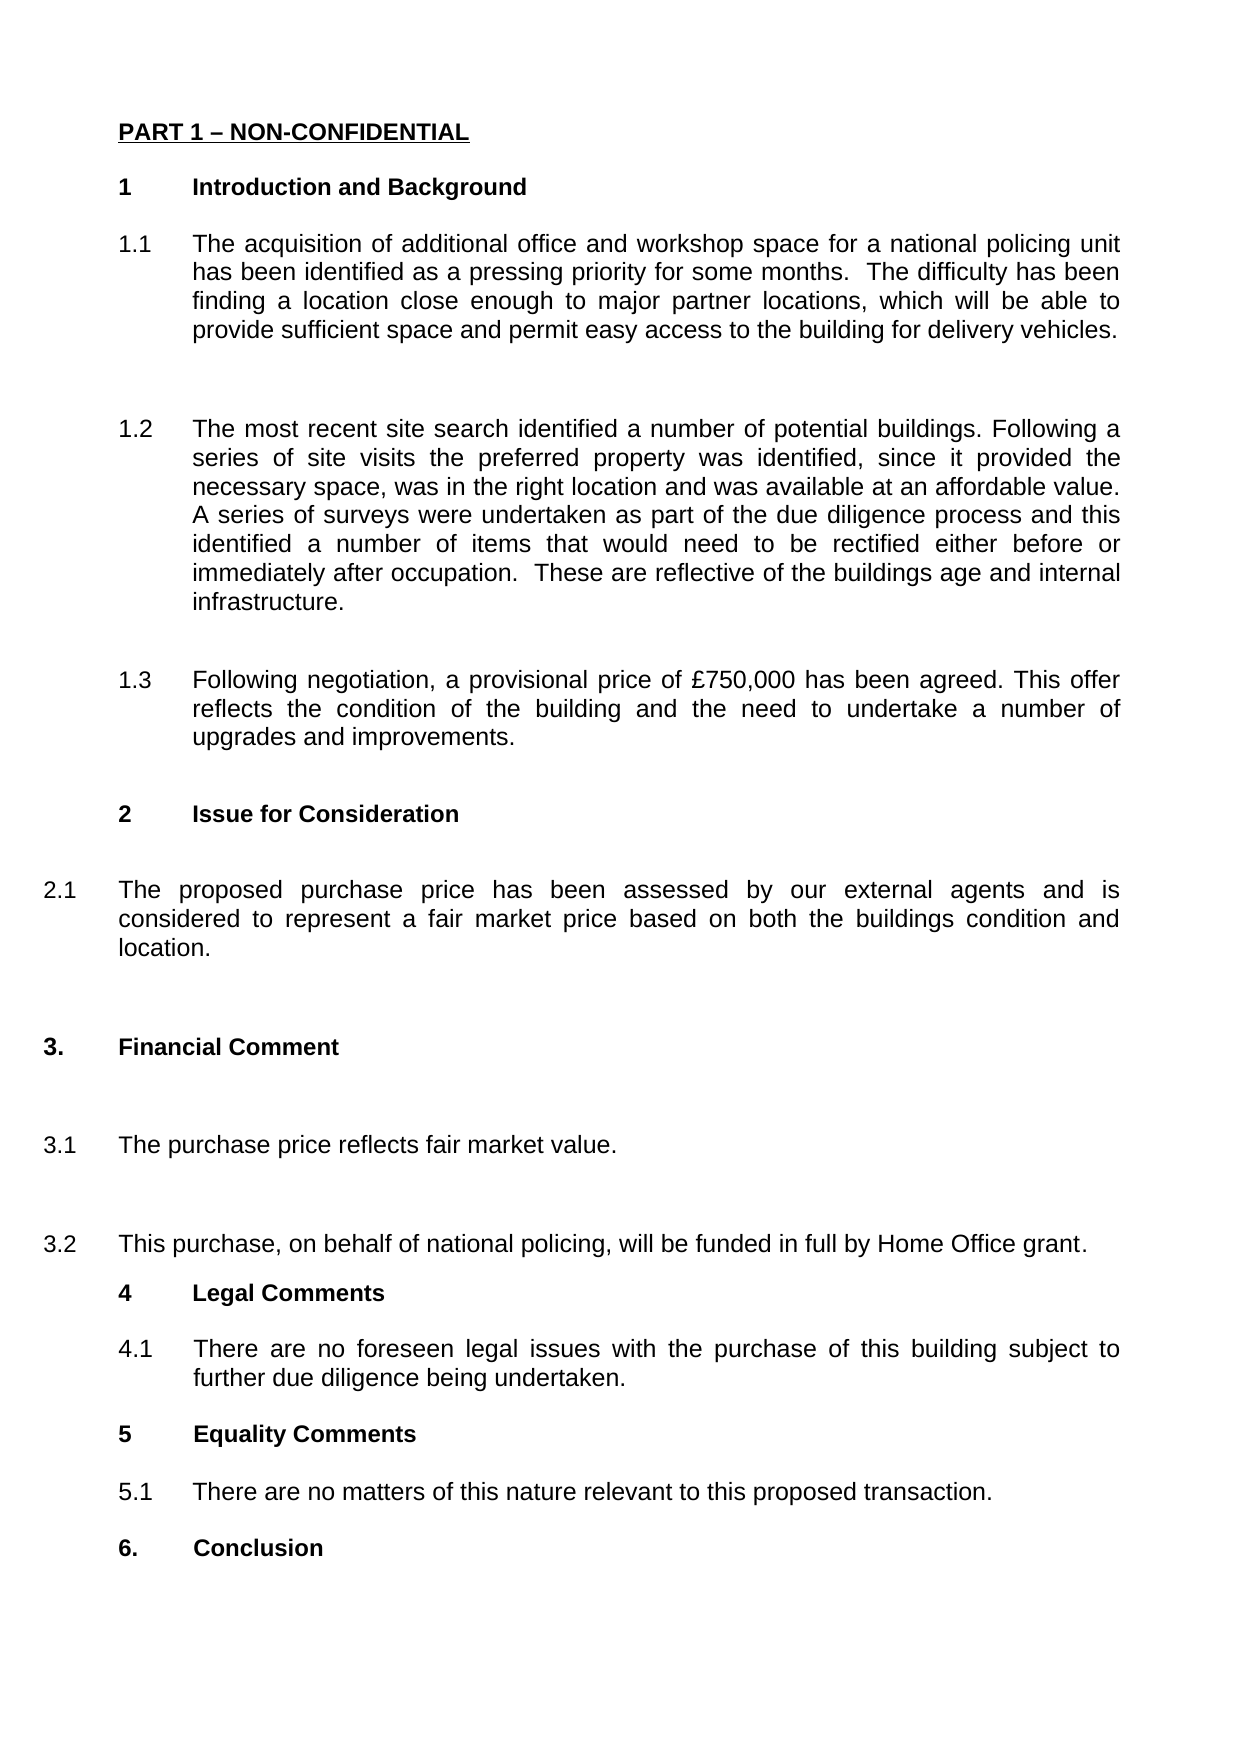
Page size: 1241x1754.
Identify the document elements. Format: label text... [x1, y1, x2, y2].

text 5.1 There are no matters of this nature relevant to this proposed transaction. [118, 1477, 1122, 1506]
list 3.2 This purchase, on behalf of national policing, will be funded in full by Home Office grant. [43, 1229, 1122, 1258]
list 3. Financial Comment [43, 1032, 1122, 1061]
list 3.1 The purchase price reflects fair market value. [43, 1130, 1122, 1159]
text PART 1 – NON-CONFIDENTIAL [118, 118, 1122, 146]
list 2.1 The proposed purchase price has been assessed by our external agents and is considered to represent a fair market price based on both the buildings condition and location. [43, 876, 1122, 962]
list Issue for Consideration [118, 799, 1122, 827]
text 4 Legal Comments [118, 1279, 1122, 1307]
text 6. Conclusion [118, 1534, 1122, 1562]
list Introduction and Background [118, 173, 1122, 201]
text 4.1 There are no foreseen legal issues with the purchase of this building subject to further due diligence being undertaken. [118, 1334, 1122, 1392]
list Following negotiation, a provisional price of £750,000 has been agreed. This offer reflects the condition of the building and the need to undertake a number of upgrades and improvements. [118, 665, 1122, 751]
list The most recent site search identified a number of potential buildings. Following a series of site visits the preferred property was identified, since it provided the necessary space, was in the right location and was available at an affordable value. A series of surveys were undertaken as part of the due diligence process and this identified a number of items that would need to be rectified either before or immediately after occupation. These are reflective of the buildings age and internal infrastructure. [118, 414, 1122, 615]
list The acquisition of additional office and workshop space for a national policing unit has been identified as a pressing priority for some months. The difficulty has been finding a location close enough to major partner locations, which will be able to provide sufficient space and permit easy access to the building for delivery vehicles. [118, 228, 1122, 343]
text 5 Equality Comments [118, 1420, 1122, 1448]
